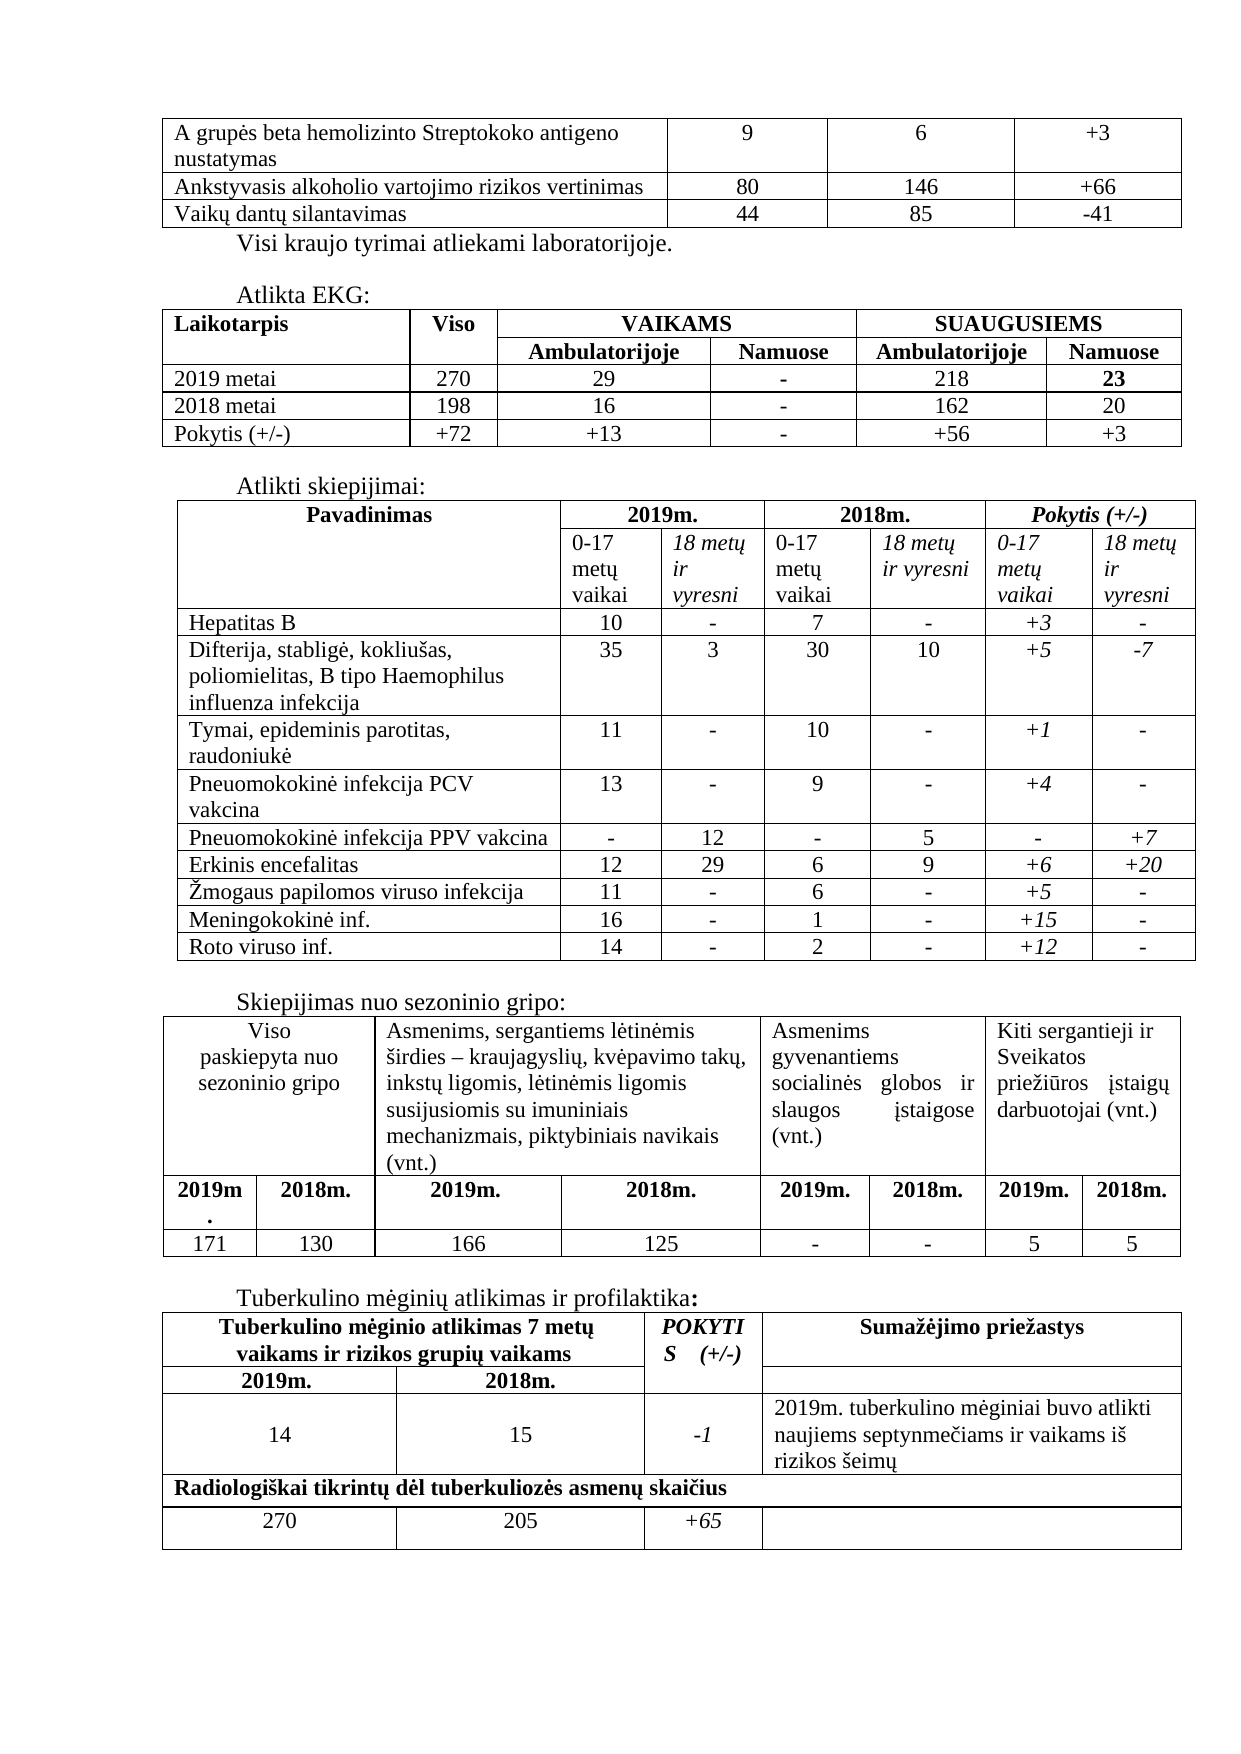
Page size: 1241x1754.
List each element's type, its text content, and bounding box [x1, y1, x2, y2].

table_cell +4 [986, 770, 1092, 823]
table_cell -41 [1015, 200, 1181, 227]
table_cell 2019m. [163, 1367, 396, 1393]
table_cell - [662, 879, 764, 905]
table_header Pavadinimas [178, 501, 560, 608]
table_cell +5 [986, 879, 1092, 905]
table_cell Ambulatorijoje [498, 338, 710, 364]
table_cell Vaikų dantų silantavimas [163, 200, 667, 227]
text Atlikti skiepijimai: [177, 471, 1167, 500]
table_cell [763, 1367, 1181, 1393]
table_cell 125 [562, 1230, 760, 1256]
table_cell 218 [857, 365, 1046, 391]
table_cell 10 [561, 609, 661, 635]
table_cell - [871, 906, 985, 932]
table_cell 10 [871, 636, 985, 715]
table_cell - [1093, 906, 1195, 932]
table_cell +15 [986, 906, 1092, 932]
table_cell - [986, 824, 1092, 850]
table_cell 0-17 metų vaikai [561, 529, 661, 608]
table_cell 205 [397, 1508, 644, 1549]
table_cell Meningokokinė inf. [178, 906, 560, 932]
table_cell Roto viruso inf. [178, 933, 560, 959]
table_cell 5 [1083, 1230, 1180, 1256]
table_cell - [662, 906, 764, 932]
table_cell - [765, 824, 870, 850]
table_cell Radiologiškai tikrintų dėl tuberkuliozės asmenų skaičius [163, 1475, 1181, 1506]
table_cell +3 [986, 609, 1092, 635]
table_cell Pokytis (+/-) [163, 420, 409, 446]
table_cell Namuose [1047, 338, 1181, 364]
table_cell 2018 metai [163, 393, 409, 419]
table_cell -1 [645, 1394, 762, 1473]
table_cell 12 [662, 824, 764, 850]
table_cell 9 [871, 851, 985, 877]
table_cell 14 [561, 933, 661, 959]
table_cell 2018m. [1083, 1176, 1180, 1229]
table_cell 16 [561, 906, 661, 932]
table_cell 270 [411, 365, 497, 391]
table_cell 198 [411, 393, 497, 419]
table_cell - [1093, 716, 1195, 769]
table_cell +56 [857, 420, 1046, 446]
table_cell 2018m. [870, 1176, 985, 1229]
text Tuberkulino mėginių atlikimas ir profilaktika: [177, 1283, 1167, 1312]
table_cell +5 [986, 636, 1092, 715]
table_cell Pneuomokokinė infekcija PPV vakcina [178, 824, 560, 850]
table_cell 6 [828, 119, 1014, 172]
text Visi kraujo tyrimai atliekami laboratorijoje. [177, 228, 1167, 256]
table_cell +13 [498, 420, 710, 446]
table_cell 18 metų ir vyresni [1093, 529, 1195, 608]
table_cell Tymai, epideminis parotitas, raudoniukė [178, 716, 560, 769]
table_cell 9 [765, 770, 870, 823]
table_cell 0-17 metų vaikai [765, 529, 870, 608]
table_cell +1 [986, 716, 1092, 769]
table_cell +20 [1093, 851, 1195, 877]
table_cell 30 [765, 636, 870, 715]
table_cell - [871, 716, 985, 769]
table_cell - [761, 1230, 869, 1256]
table_cell 7 [765, 609, 870, 635]
table_cell Ambulatorijoje [857, 338, 1046, 364]
table_header Viso [411, 310, 497, 364]
table_cell 9 [668, 119, 827, 172]
table_cell 85 [828, 200, 1014, 227]
table_cell 16 [498, 393, 710, 419]
table_cell 3 [662, 636, 764, 715]
table_cell 2019m. [164, 1176, 256, 1229]
table_cell - [711, 420, 856, 446]
table_header 2019m. [561, 501, 764, 527]
table_cell - [871, 933, 985, 959]
table_cell 10 [765, 716, 870, 769]
table_cell - [561, 824, 661, 850]
table_cell -7 [1093, 636, 1195, 715]
table_cell - [662, 609, 764, 635]
table_cell 2019m. [376, 1176, 561, 1229]
text Atlikta EKG: [177, 281, 1167, 309]
table_cell - [711, 393, 856, 419]
table_cell - [662, 933, 764, 959]
table_cell 270 [163, 1508, 396, 1549]
table_cell 20 [1047, 393, 1181, 419]
table_cell [763, 1508, 1181, 1549]
table_cell 18 metų ir vyresni [662, 529, 764, 608]
table_cell 130 [257, 1230, 374, 1256]
table_cell 29 [498, 365, 710, 391]
table_cell +6 [986, 851, 1092, 877]
table_cell 18 metų ir vyresni [871, 529, 985, 608]
table_cell 2019m. [761, 1176, 869, 1229]
table_cell - [871, 609, 985, 635]
table_cell 29 [662, 851, 764, 877]
table_header 2018m. [765, 501, 985, 527]
table_cell Namuose [711, 338, 856, 364]
table_cell 5 [871, 824, 985, 850]
table_cell 44 [668, 200, 827, 227]
table_cell Erkinis encefalitas [178, 851, 560, 877]
table_cell +7 [1093, 824, 1195, 850]
table_cell Pneuomokokinė infekcija PCV vakcina [178, 770, 560, 823]
table_cell - [1093, 609, 1195, 635]
table_cell 166 [376, 1230, 561, 1256]
table_cell 1 [765, 906, 870, 932]
table_cell - [1093, 933, 1195, 959]
table_cell 23 [1047, 365, 1181, 391]
table_header POKYTIS (+/-) [645, 1313, 762, 1393]
table_cell - [870, 1230, 985, 1256]
table_header SUAUGUSIEMS [857, 310, 1181, 337]
table_cell 14 [163, 1394, 396, 1473]
table_cell - [1093, 879, 1195, 905]
table_cell - [1093, 770, 1195, 823]
table_cell 5 [986, 1230, 1082, 1256]
table_cell - [662, 716, 764, 769]
table_cell 11 [561, 716, 661, 769]
table_cell Hepatitas B [178, 609, 560, 635]
table_cell 80 [668, 173, 827, 199]
table_header Sumažėjimo priežastys [763, 1313, 1181, 1366]
table_header Kiti sergantieji ir Sveikatos priežiūros įstaigų darbuotojai (vnt.) [986, 1017, 1180, 1175]
table_header Asmenims, sergantiems lėtinėmis širdies – kraujagyslių, kvėpavimo takų, inkstų ligomis, lėtinėmis ligomis susijusiomis su imuniniais mechanizmais, piktybiniais navikais (vnt.) [376, 1017, 760, 1175]
table_cell 12 [561, 851, 661, 877]
table_cell 6 [765, 879, 870, 905]
table_cell 0-17 metų vaikai [986, 529, 1092, 608]
table_cell 2018m. [257, 1176, 374, 1229]
table_cell +12 [986, 933, 1092, 959]
table_header Asmenims gyvenantiems socialinės globos ir slaugos įstaigose (vnt.) [761, 1017, 985, 1175]
table_cell 2019m. tuberkulino mėginiai buvo atlikti naujiems septynmečiams ir vaikams iš rizikos šeimų [763, 1394, 1181, 1473]
table_cell 2019m. [986, 1176, 1082, 1229]
table_cell +3 [1047, 420, 1181, 446]
table_cell 35 [561, 636, 661, 715]
table_cell 2018m. [562, 1176, 760, 1229]
table_cell A grupės beta hemolizinto Streptokoko antigeno nustatymas [163, 119, 667, 172]
table_cell 13 [561, 770, 661, 823]
table_cell 15 [397, 1394, 644, 1473]
table_cell 162 [857, 393, 1046, 419]
table_header Laikotarpis [163, 310, 409, 364]
table_header Viso paskiepyta nuo sezoninio gripo [164, 1017, 374, 1175]
table_cell - [871, 770, 985, 823]
table_cell - [711, 365, 856, 391]
table_cell 171 [164, 1230, 256, 1256]
table_cell 146 [828, 173, 1014, 199]
table_cell 2018m. [397, 1367, 644, 1393]
table_header VAIKAMS [498, 310, 856, 337]
table_cell - [871, 879, 985, 905]
table_cell Žmogaus papilomos viruso infekcija [178, 879, 560, 905]
table_header Pokytis (+/-) [986, 501, 1195, 527]
table_cell Difterija, stabligė, kokliušas, poliomielitas, B tipo Haemophilus influenza infekcija [178, 636, 560, 715]
table_cell +3 [1015, 119, 1181, 172]
table_cell 2 [765, 933, 870, 959]
table_cell 11 [561, 879, 661, 905]
table_cell +72 [411, 420, 497, 446]
table_cell +66 [1015, 173, 1181, 199]
text Skiepijimas nuo sezoninio gripo: [177, 987, 1167, 1016]
table_cell - [662, 770, 764, 823]
table_cell 2019 metai [163, 365, 409, 391]
table_cell 6 [765, 851, 870, 877]
table_cell +65 [645, 1508, 762, 1549]
table_cell Ankstyvasis alkoholio vartojimo rizikos vertinimas [163, 173, 667, 199]
table_header Tuberkulino mėginio atlikimas 7 metų vaikams ir rizikos grupių vaikams [163, 1313, 644, 1366]
